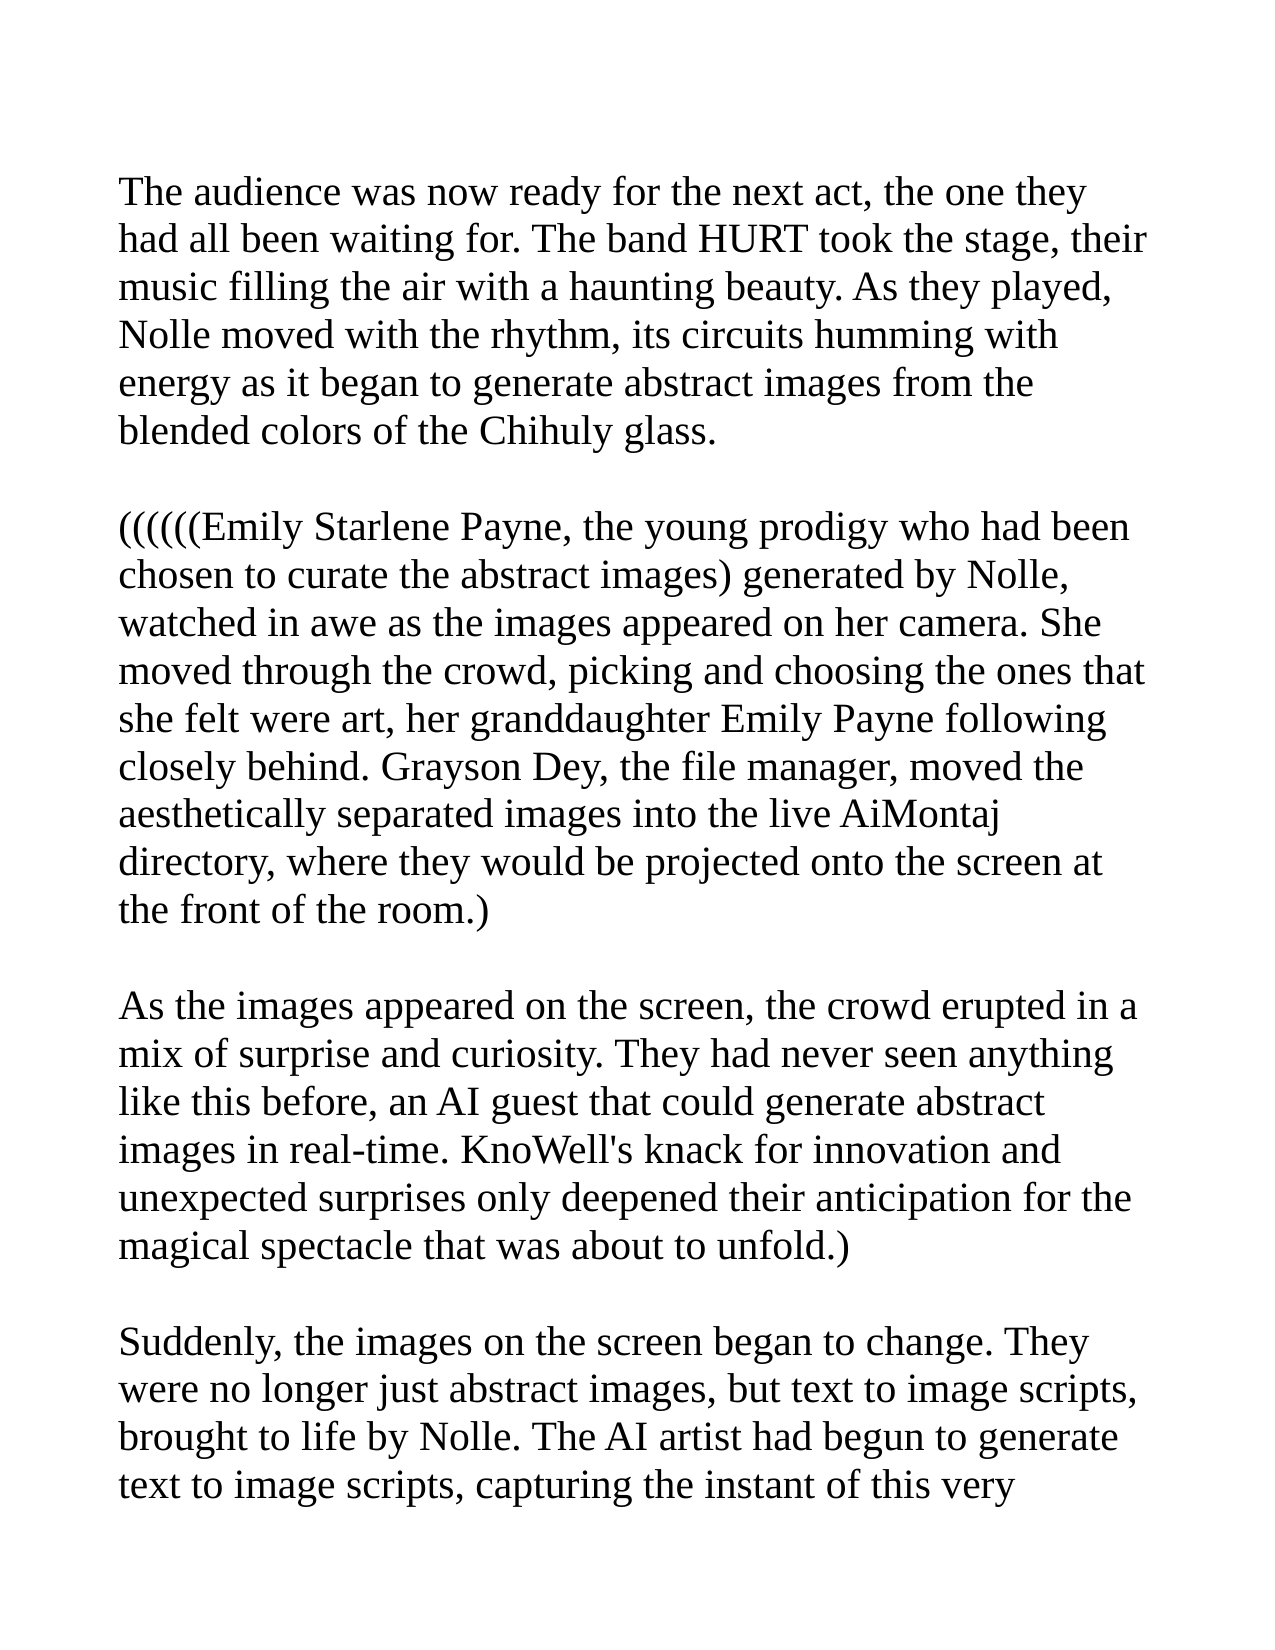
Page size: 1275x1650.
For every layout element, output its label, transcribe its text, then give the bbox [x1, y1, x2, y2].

text ((((((Emily Starlene Payne, the young prodigy who had been chosen to curate the abstract images) generated by Nolle, watched in awe as the images appeared on her camera. She moved through the crowd, picking and choosing the ones that she felt were art, her granddaughter Emily Payne following closely behind. Grayson Dey, the file manager, moved the aesthetically separated images into the live AiMontaj directory, where they would be projected onto the screen at the front of the room.) [118, 501, 1157, 933]
text The audience was now ready for the next act, the one they had all been waiting for. The band HURT took the stage, their music filling the air with a haunting beauty. As they played, Nolle moved with the rhythm, its circuits humming with energy as it began to generate abstract images from the blended colors of the Chihuly glass. [118, 166, 1157, 453]
text Suddenly, the images on the screen began to change. They were no longer just abstract images, but text to image scripts, brought to life by Nolle. The AI artist had begun to generate text to image scripts, capturing the instant of this very [118, 1316, 1157, 1508]
text As the images appeared on the screen, the crowd erupted in a mix of surprise and curiosity. They had never seen anything like this before, an AI guest that could generate abstract images in real-time. KnoWell's knack for innovation and unexpected surprises only deepened their anticipation for the magical spectacle that was about to unfold.) [118, 981, 1157, 1268]
